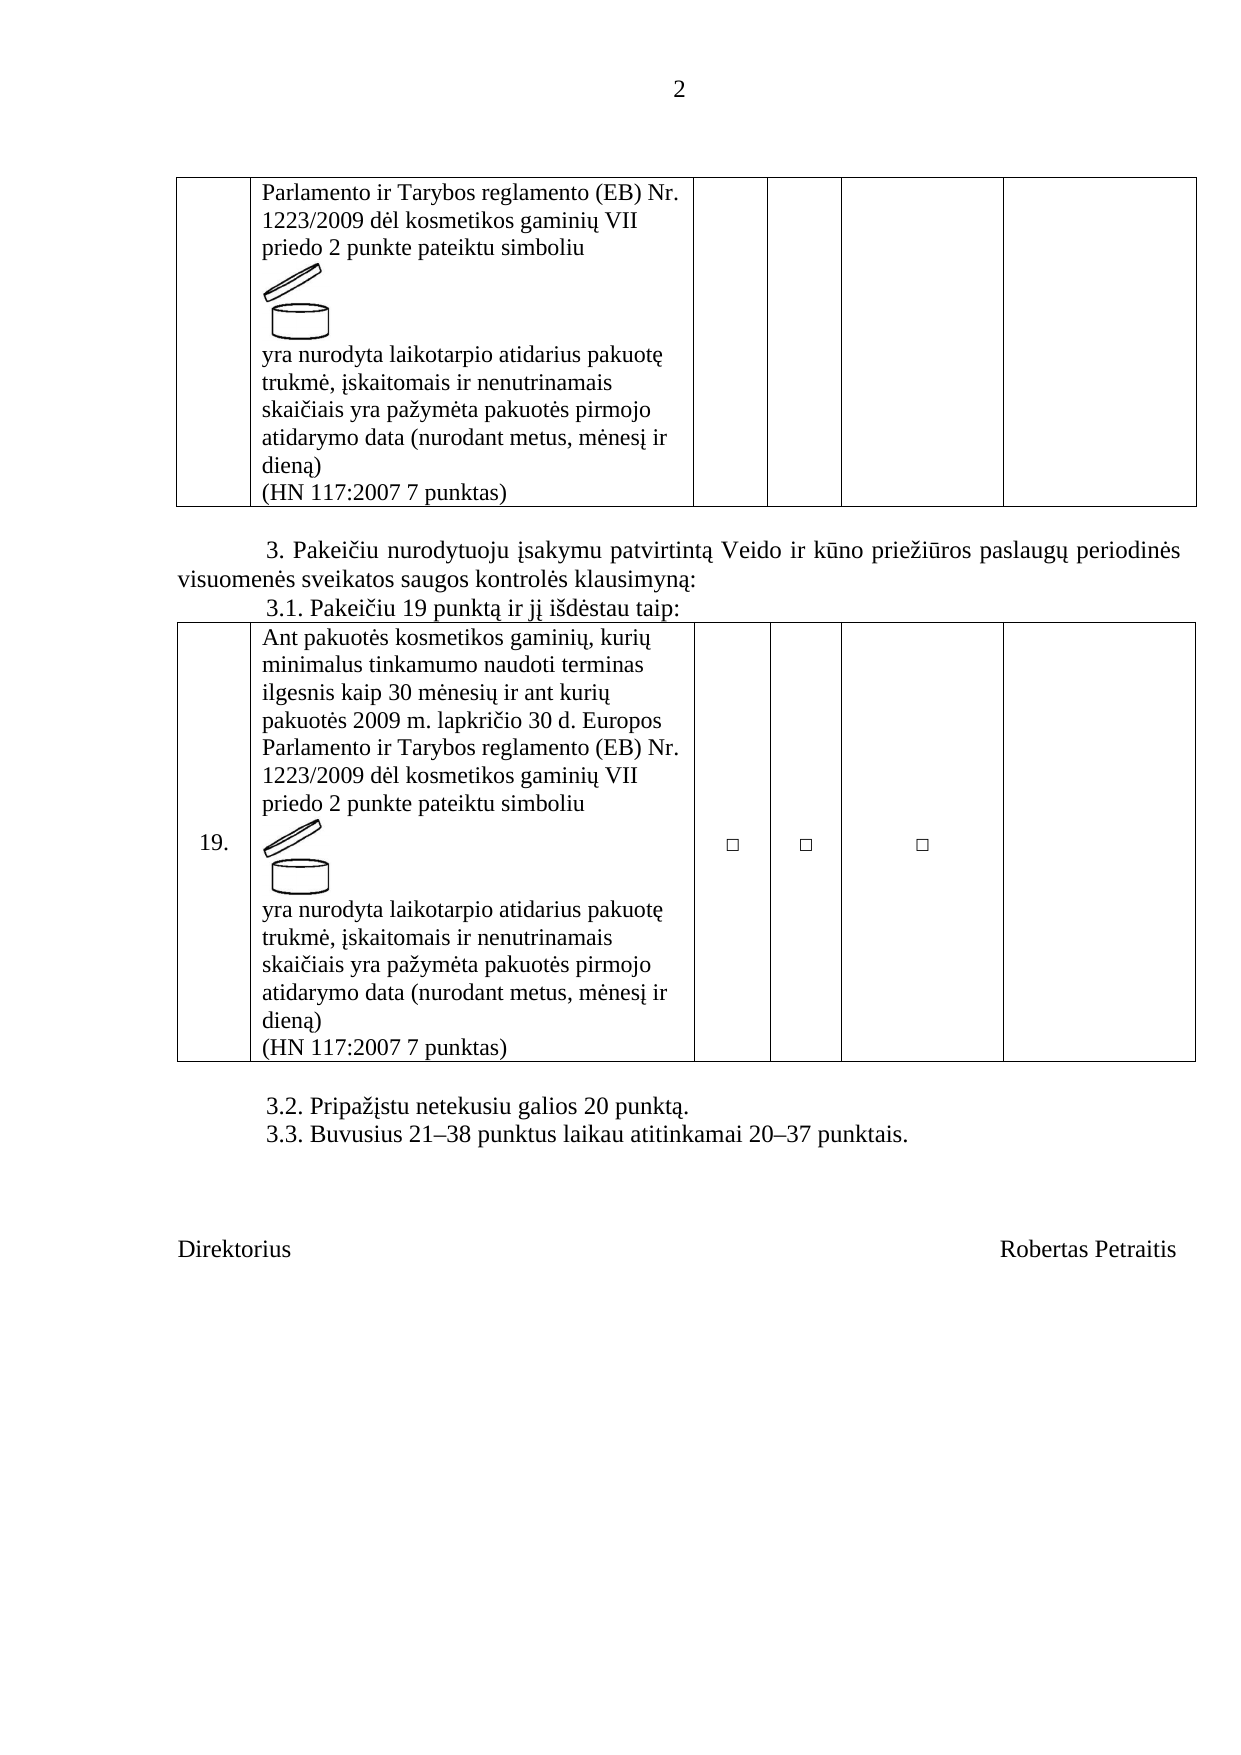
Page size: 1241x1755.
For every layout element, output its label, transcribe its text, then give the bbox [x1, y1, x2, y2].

table_header [768, 178, 841, 506]
table_header [177, 178, 250, 506]
table_header ☐ [842, 623, 1003, 1061]
table_header [694, 178, 767, 506]
table_header ☐ [771, 623, 841, 1061]
table_header 19. [178, 623, 250, 1061]
text 3.3. Buvusius 21–38 punktus laikau atitinkamai 20–37 punktais. [177, 1119, 1181, 1148]
table_header Ant pakuotės kosmetikos gaminių, kurių minimalus tinkamumo naudoti terminas ilgesnis kaip 30 mėnesių ir ant kurių pakuotės 2009 m. lapkričio 30 d. Europos Parlamento ir Tarybos reglamento (EB) Nr. 1223/2009 dėl kosmetikos gaminių VII priedo 2 punkte pateiktu simboliu yra nurodyta laikotarpio atidarius pakuotę trukmė, įskaitomais ir nenutrinamais skaičiais yra pažymėta pakuotės pirmojo atidarymo data (nurodant metus, mėnesį ir dieną) (HN 117:2007 7 punktas) [251, 623, 694, 1061]
table_header ☐ [695, 623, 770, 1061]
text 3.1. Pakeičiu 19 punktą ir jį išdėstau taip: [177, 593, 1181, 622]
text 3.2. Pripažįstu netekusiu galios 20 punktą. [177, 1091, 1181, 1119]
text Direktorius Robertas Petraitis [177, 1234, 1181, 1263]
table_header [842, 178, 1003, 506]
text 3. Pakeičiu nurodytuoju įsakymu patvirtintą Veido ir kūno priežiūros paslaugų periodinės visuomenės sveikatos saugos kontrolės klausimyną: [177, 536, 1181, 593]
table_header [1004, 623, 1195, 1061]
table_header [1004, 178, 1196, 506]
table_header Parlamento ir Tarybos reglamento (EB) Nr. 1223/2009 dėl kosmetikos gaminių VII priedo 2 punkte pateiktu simboliu yra nurodyta laikotarpio atidarius pakuotę trukmė, įskaitomais ir nenutrinamais skaičiais yra pažymėta pakuotės pirmojo atidarymo data (nurodant metus, mėnesį ir dieną) (HN 117:2007 7 punktas) [251, 178, 693, 506]
